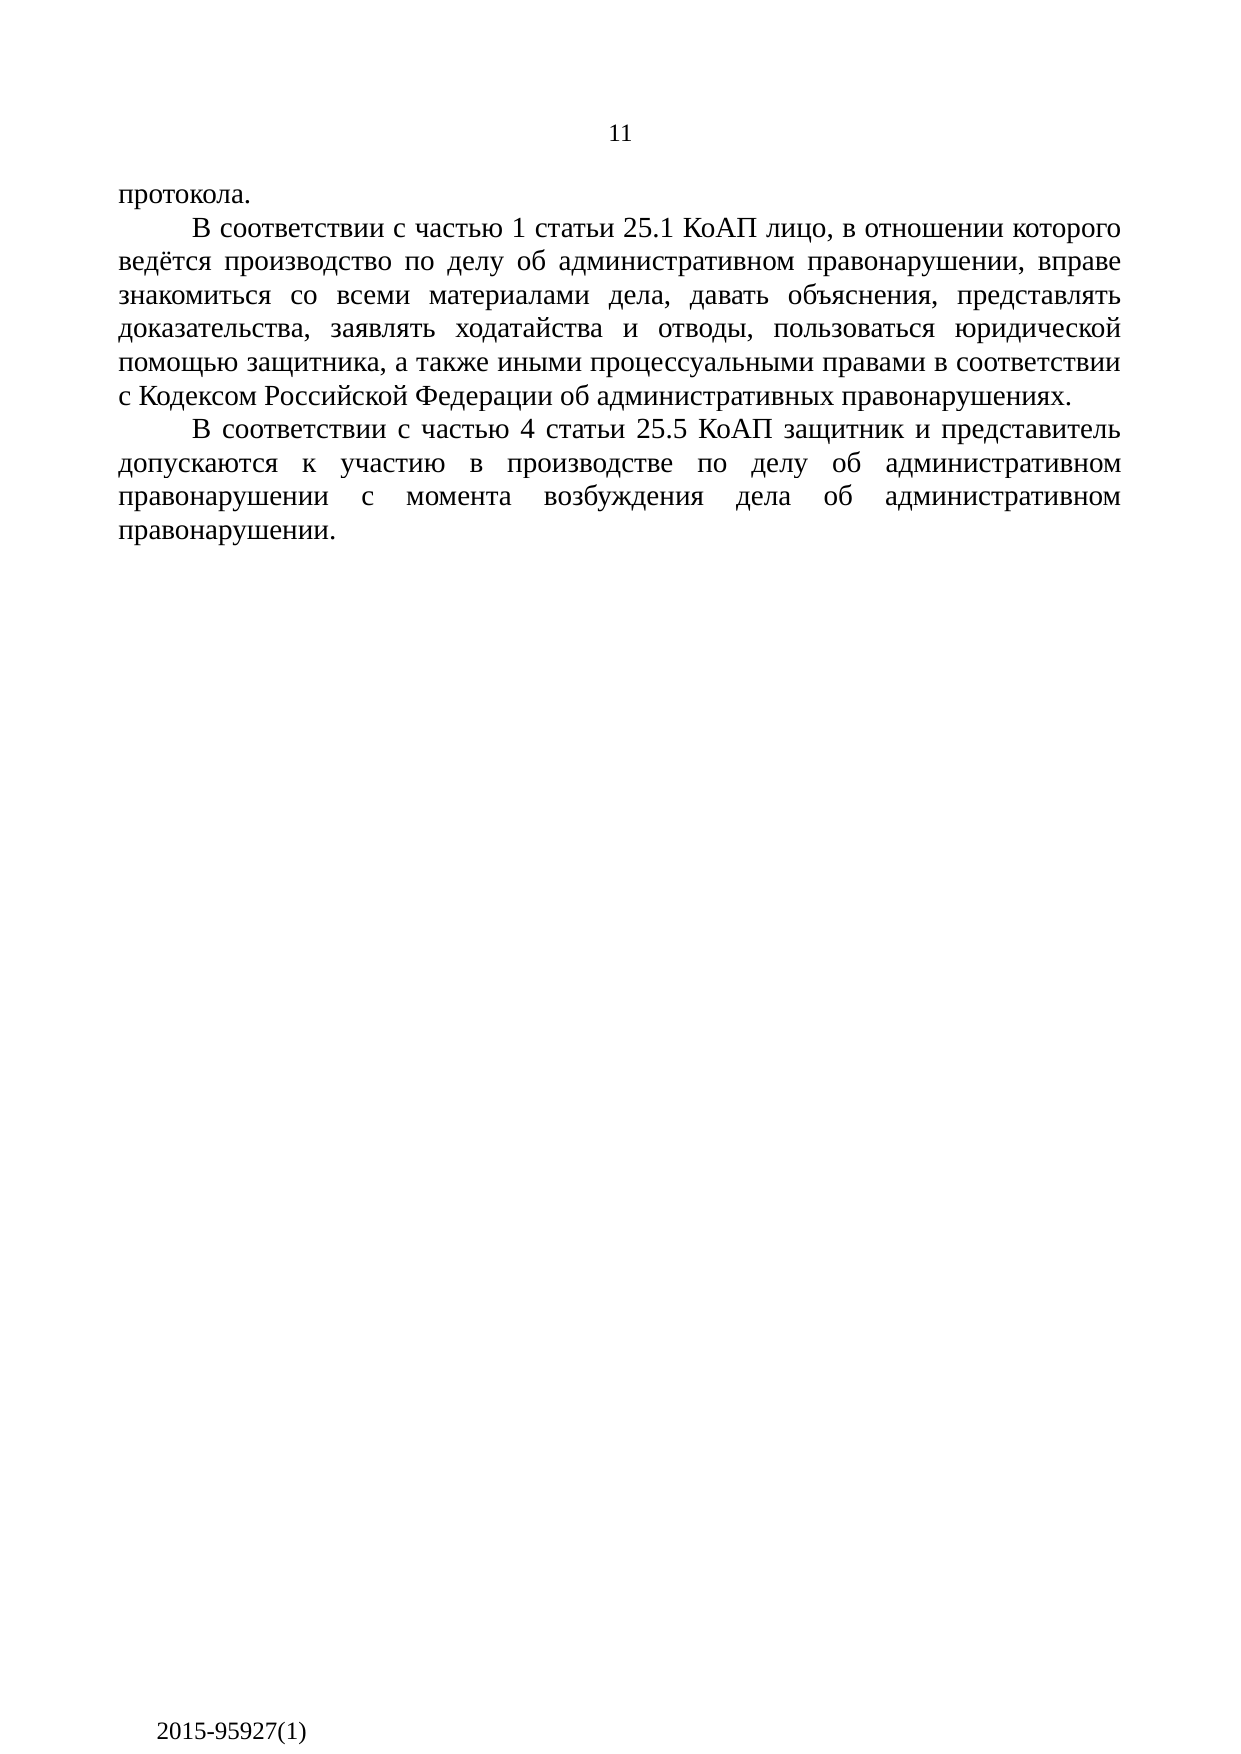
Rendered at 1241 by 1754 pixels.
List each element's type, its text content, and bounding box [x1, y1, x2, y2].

text В соответствии с частью 4 статьи 25.5 КоАП защитник и представитель допускаются к участию в производстве по делу об административном правонарушении с момента возбуждения дела об административном правонарушении. [118, 411, 1122, 545]
text В соответствии с частью 1 статьи 25.1 КоАП лицо, в отношении которого ведётся производство по делу об административном правонарушении, вправе знакомиться со всеми материалами дела, давать объяснения, представлять доказательства, заявлять ходатайства и отводы, пользоваться юридической помощью защитника, а также иными процессуальными правами в соответствии с Кодексом Российской Федерации об административных правонарушениях. [118, 210, 1122, 411]
text протокола. [118, 176, 1122, 210]
